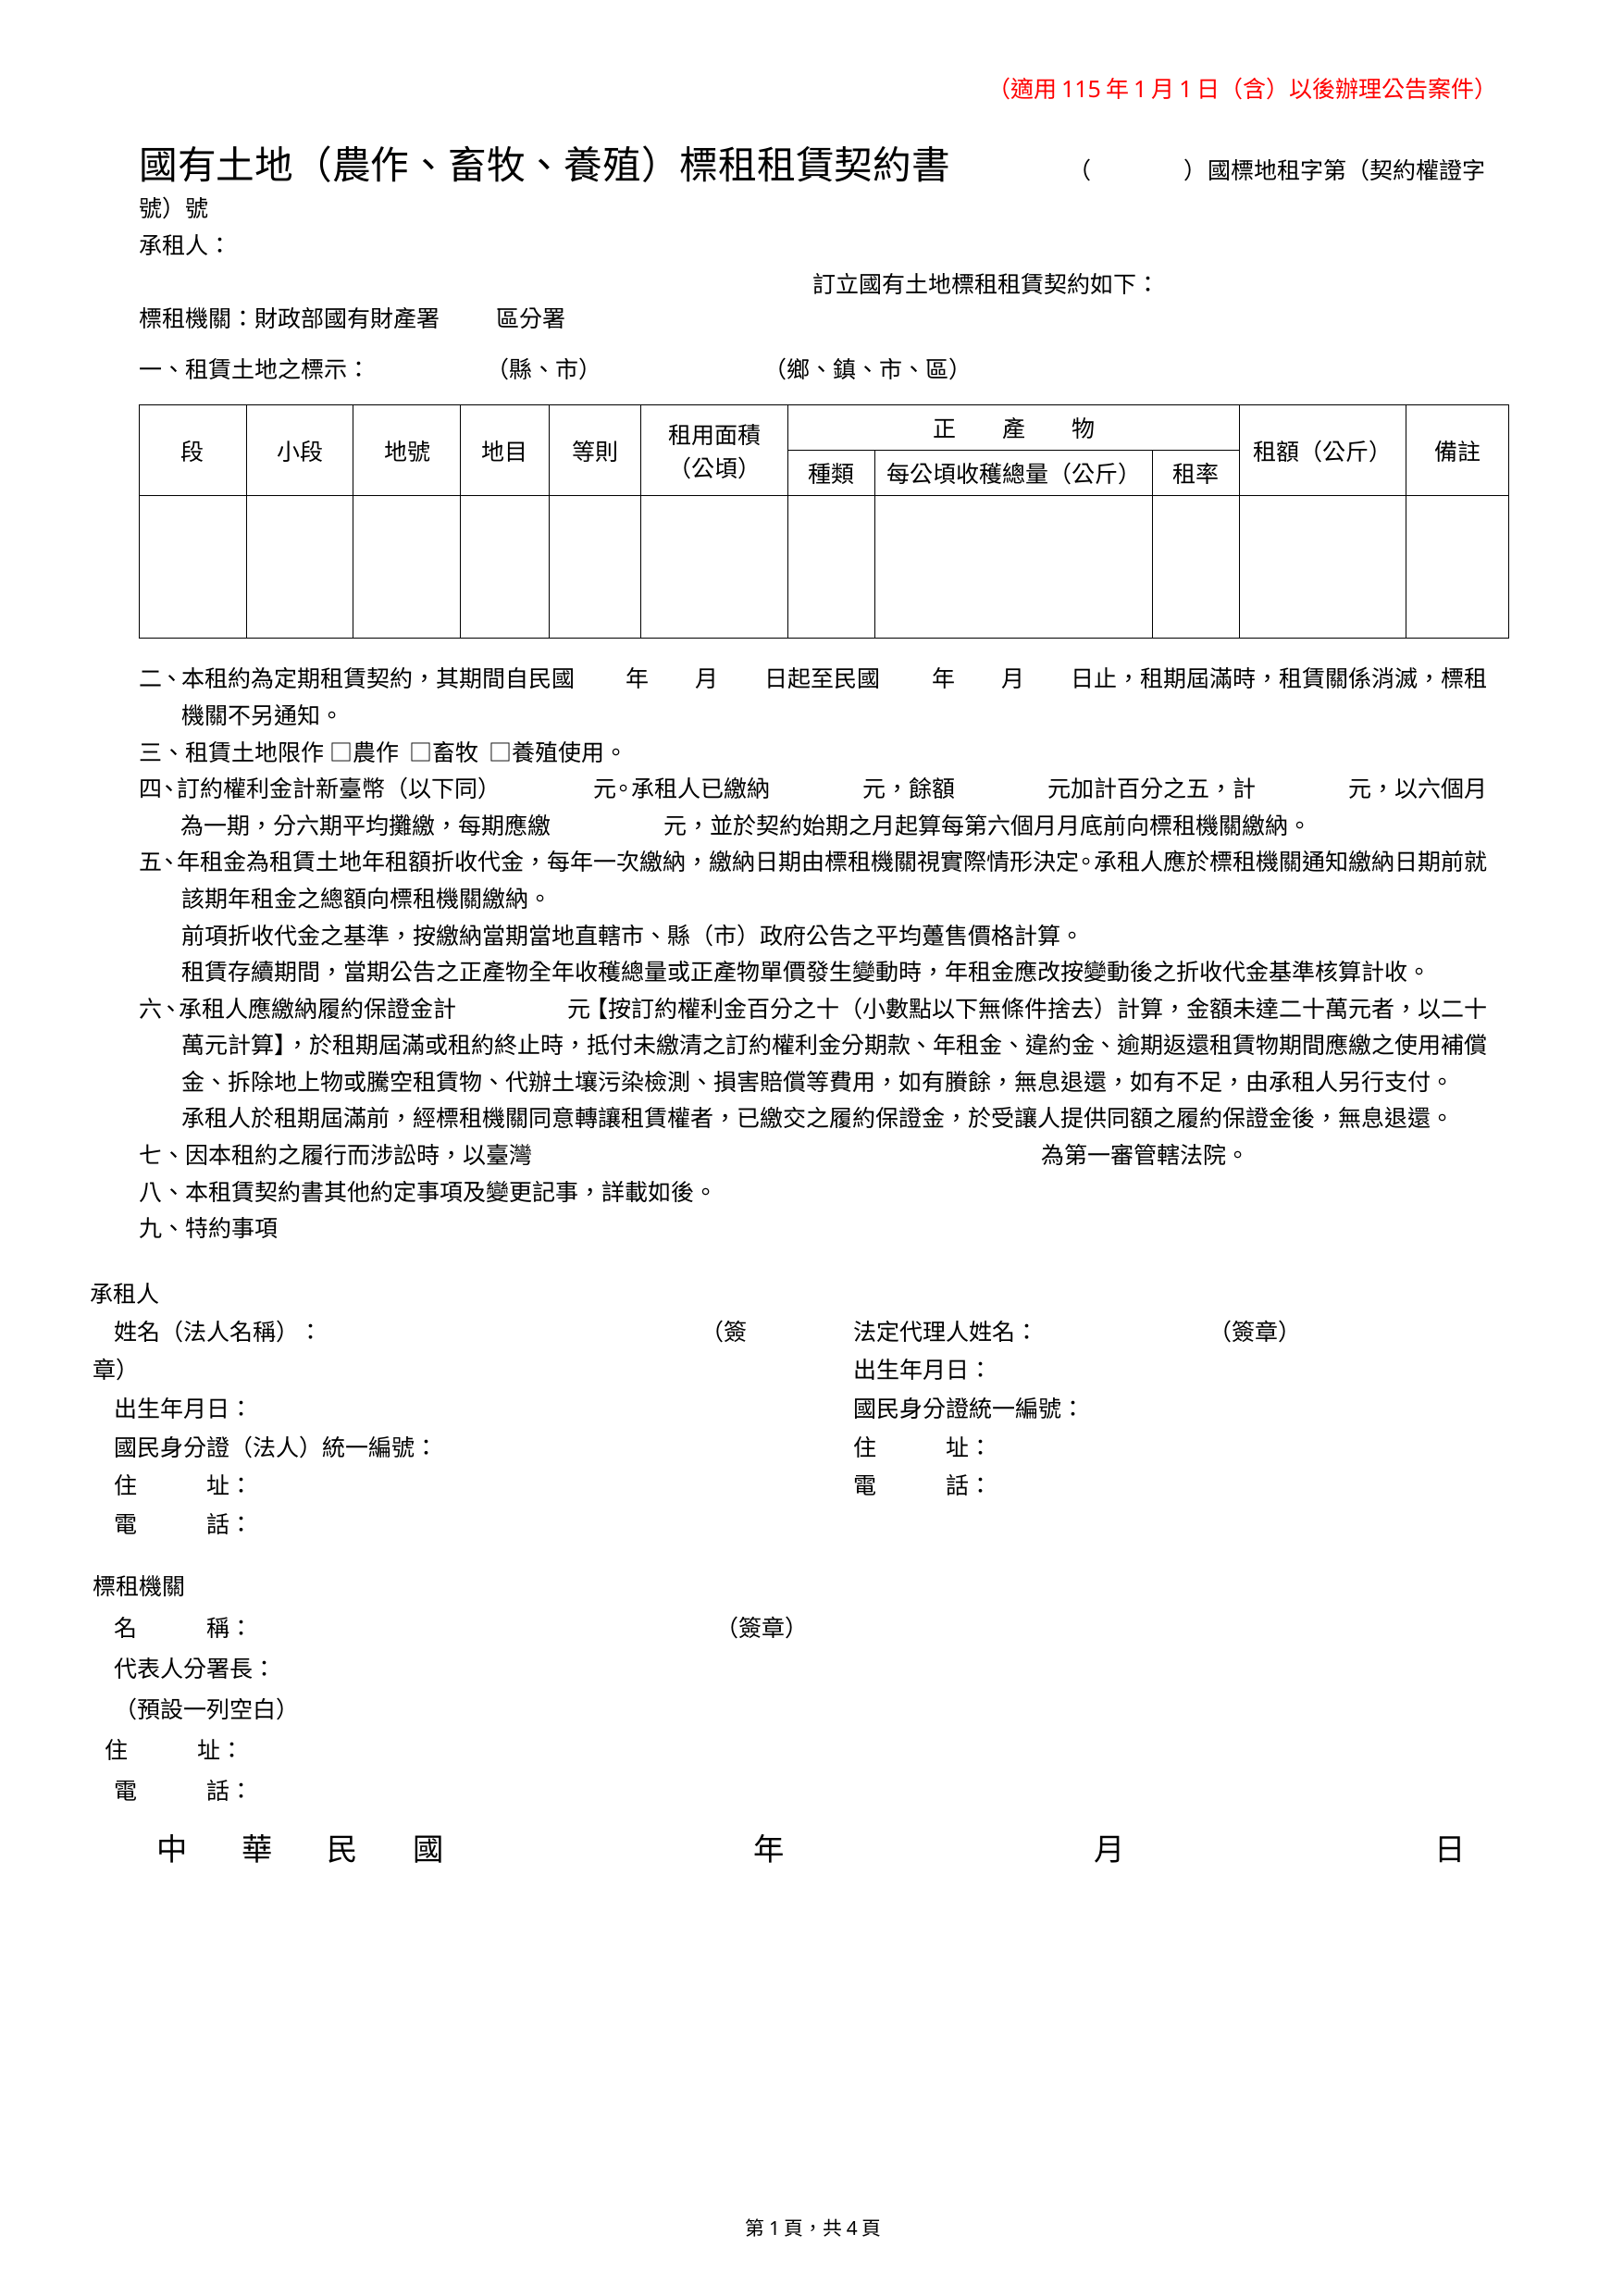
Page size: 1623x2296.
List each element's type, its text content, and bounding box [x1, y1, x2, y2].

table_header 等則 [550, 405, 640, 495]
table_cell [247, 496, 353, 637]
table_cell [140, 496, 246, 637]
text 法定代理人姓名： （簽章） [832, 1309, 1530, 1347]
text 四、訂約權利金計新臺幣（以下同） 元。承租人已繳納 元，餘額 元加計百分之五，計 元，以六個月為一期，分六期平均攤繳，每期應繳 元，並於契約始期之月起算每第六個月月底前向標租機關繳納。 [139, 768, 1487, 841]
text 電 話： [93, 1777, 1530, 1806]
table_header 租額（公斤） [1240, 405, 1406, 495]
table_cell [550, 496, 640, 637]
table_header 小段 [247, 405, 353, 495]
text 中華民國 年 月 日 [156, 1837, 1466, 1867]
text 代表人分署長： [93, 1654, 1530, 1682]
text 國有土地（農作、畜牧、養殖）標租租賃契約書 （ ）國標地租字第（契約權證字號）號 [139, 134, 1487, 223]
text 住 址： [832, 1425, 1530, 1463]
table_header 備註 [1406, 405, 1508, 495]
text 國民身分證統一編號： [832, 1386, 1530, 1425]
text 八、本租賃契約書其他約定事項及變更記事，詳載如後。 [139, 1171, 1487, 1208]
table_header 租用面積 （公頃） [641, 405, 787, 495]
table_header 正 產 物 [788, 405, 1239, 450]
text 標租機關 [93, 1572, 1530, 1601]
text 承租人： [139, 223, 1487, 262]
text 三、租賃土地限作 □農作 □畜牧 □養殖使用。 [139, 731, 1487, 768]
table_cell [353, 496, 460, 637]
table_cell 每公頃收穫總量（公斤） [875, 451, 1152, 495]
text 前項折收代金之基準，按繳納當期當地直轄市、縣（市）政府公告之平均躉售價格計算。 [160, 914, 1487, 951]
table_header 地目 [461, 405, 549, 495]
text 九、特約事項 [139, 1208, 1487, 1244]
text 承租人 [90, 1275, 1487, 1309]
text 電 話： [93, 1502, 791, 1541]
table_cell [788, 496, 874, 637]
text 出生年月日： [832, 1347, 1530, 1386]
table_cell [1240, 496, 1406, 637]
text 承租人於租期屆滿前，經標租機關同意轉讓租賃權者，已繳交之履約保證金，於受讓人提供同額之履約保證金後，無息退還。 [182, 1098, 1487, 1135]
text 五、年租金為租賃土地年租額折收代金，每年一次繳納，繳納日期由標租機關視實際情形決定。承租人應於標租機關通知繳納日期前就該期年租金之總額向標租機關繳納。 [139, 841, 1487, 914]
text 電 話： [832, 1463, 1530, 1502]
text 六、承租人應繳納履約保證金計 元【按訂約權利金百分之十（小數點以下無條件捨去）計算，金額未達二十萬元者，以二十萬元計算】，於租期屆滿或租約終止時，抵付未繳清之訂約權利金分期款、年租金、違約金、逾期返還租賃物期間應繳之使用補償金、拆除地上物或騰空租賃物、代辦土壤污染檢測、損害賠償等費用，如有賸餘，無息退還，如有不足，由承租人另行支付。 [139, 987, 1487, 1098]
text 標租機關：財政部國有財產署 區分署 [139, 301, 1487, 334]
text 國民身分證（法人）統一編號： [114, 1425, 791, 1463]
table_cell [461, 496, 549, 637]
text 二、本租約為定期租賃契約，其期間自民國 年 月 日起至民國 年 月 日止，租期屆滿時，租賃關係消滅，標租機關不另通知。 [139, 658, 1487, 731]
text 訂立國有土地標租租賃契約如下： [139, 262, 1487, 301]
text 租賃存續期間，當期公告之正產物全年收穫總量或正產物單價發生變動時，年租金應改按變動後之折收代金基準核算計收。 [182, 951, 1487, 987]
table_cell 種類 [788, 451, 874, 495]
table_cell [1153, 496, 1239, 637]
text 出生年月日： [114, 1386, 791, 1425]
text 七、因本租約之履行而涉訟時，以臺灣 為第一審管轄法院。 [139, 1135, 1487, 1171]
text 一、租賃土地之標示： （縣、市） （鄉、鎮、市、區） [139, 351, 1487, 384]
table_cell [1406, 496, 1508, 637]
table_cell 租率 [1153, 451, 1239, 495]
text 住 址： [93, 1736, 1530, 1765]
table_cell [641, 496, 787, 637]
text 姓名（法人名稱）： （簽章） [93, 1309, 791, 1386]
text （適用115年1月1日（含）以後辦理公告案件） [985, 71, 1500, 105]
table_header 地號 [353, 405, 460, 495]
table_header 段 [140, 405, 246, 495]
table_cell [875, 496, 1152, 637]
text 住 址： [93, 1463, 791, 1502]
text （預設一列空白） [93, 1694, 1530, 1724]
text 名 稱： （簽章） [93, 1613, 1530, 1642]
